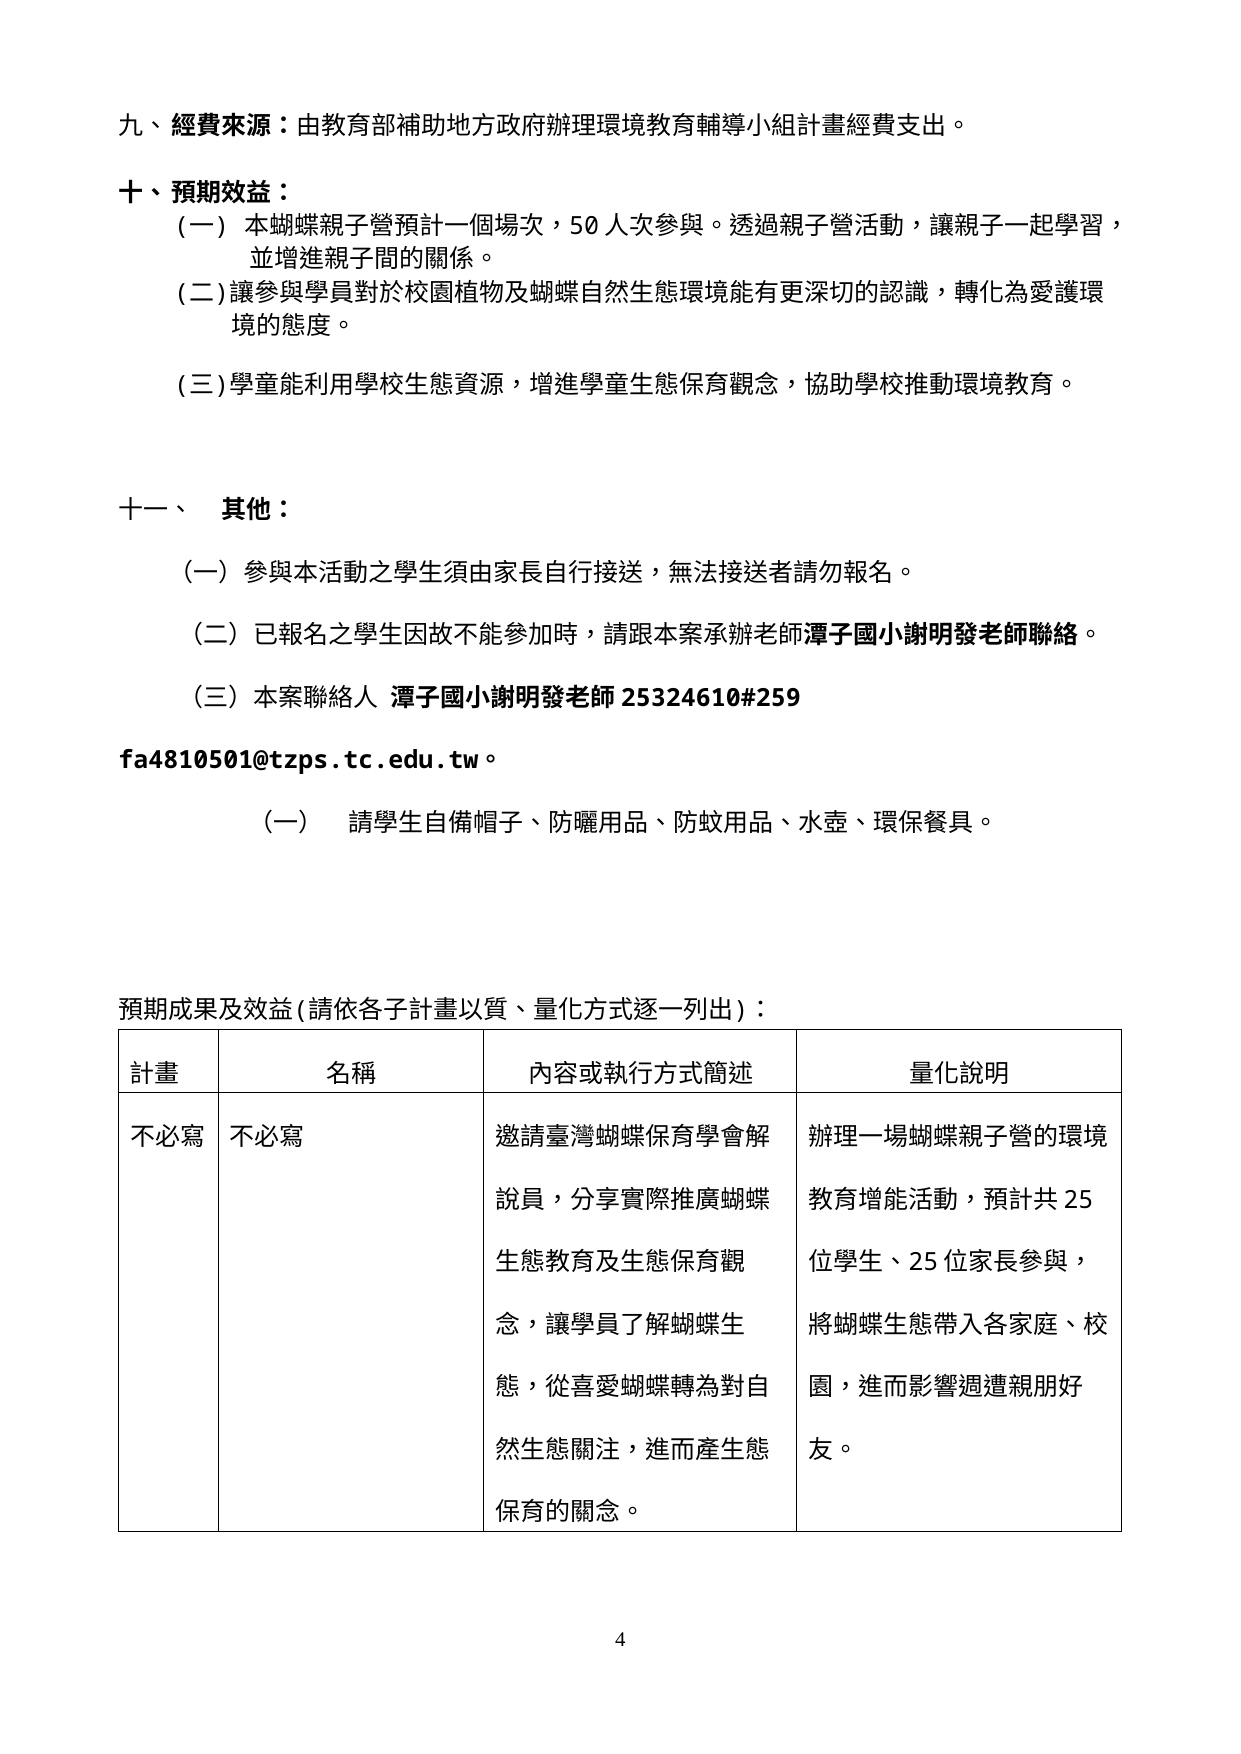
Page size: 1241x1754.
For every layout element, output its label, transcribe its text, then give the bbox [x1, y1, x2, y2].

text (一) 本蝴蝶親子營預計一個場次，50人次參與。透過親子營活動，讓親子一起學習，並增進親子間的關係。 [174, 208, 1122, 274]
table_cell 不必寫 [119, 1093, 218, 1531]
text (二)讓參與學員對於校園植物及蝴蝶自然生態環境能有更深切的認識，轉化為愛護環境的態度。 [174, 274, 1122, 341]
text (三)學童能利用學校生態資源，增進學童生態保育觀念，協助學校推動環境教育。 [174, 341, 1122, 403]
text （一）參與本活動之學生須由家長自行接送，無法接送者請勿報名。 [118, 528, 1122, 591]
table_header 內容或執行方式簡述 [484, 1030, 796, 1092]
table_header 名稱 [219, 1030, 483, 1092]
table_cell 邀請臺灣蝴蝶保育學會解說員，分享實際推廣蝴蝶生態教育及生態保育觀念，讓學員了解蝴蝶生態，從喜愛蝴蝶轉為對自然生態關注，進而產生態保育的關念。 [484, 1093, 796, 1531]
list 請學生自備帽子、防曬用品、防蚊用品、水壺、環保餐具。 [248, 778, 1122, 841]
list 其他： [118, 466, 1122, 528]
table_cell 辦理一場蝴蝶親子營的環境教育增能活動，預計共25位學生、25位家長參與，將蝴蝶生態帶入各家庭、校園，進而影響週遭親朋好友。 [797, 1093, 1121, 1531]
list 預期效益： [118, 174, 1122, 208]
table_header 量化說明 [797, 1030, 1121, 1092]
text （三）本案聯絡人 潭子國小謝明發老師25324610#259 fa4810501@tzps.tc.edu.tw。 [118, 653, 1122, 778]
text （二）已報名之學生因故不能參加時，請跟本案承辦老師潭子國小謝明發老師聯絡。 [118, 591, 1122, 653]
table_header 計畫 [119, 1030, 218, 1092]
list 經費來源：由教育部補助地方政府辦理環境教育輔導小組計畫經費支出。 [118, 108, 1122, 141]
table_cell 不必寫 [219, 1093, 483, 1531]
text 預期成果及效益(請依各子計畫以質、量化方式逐一列出)： [118, 966, 1122, 1028]
